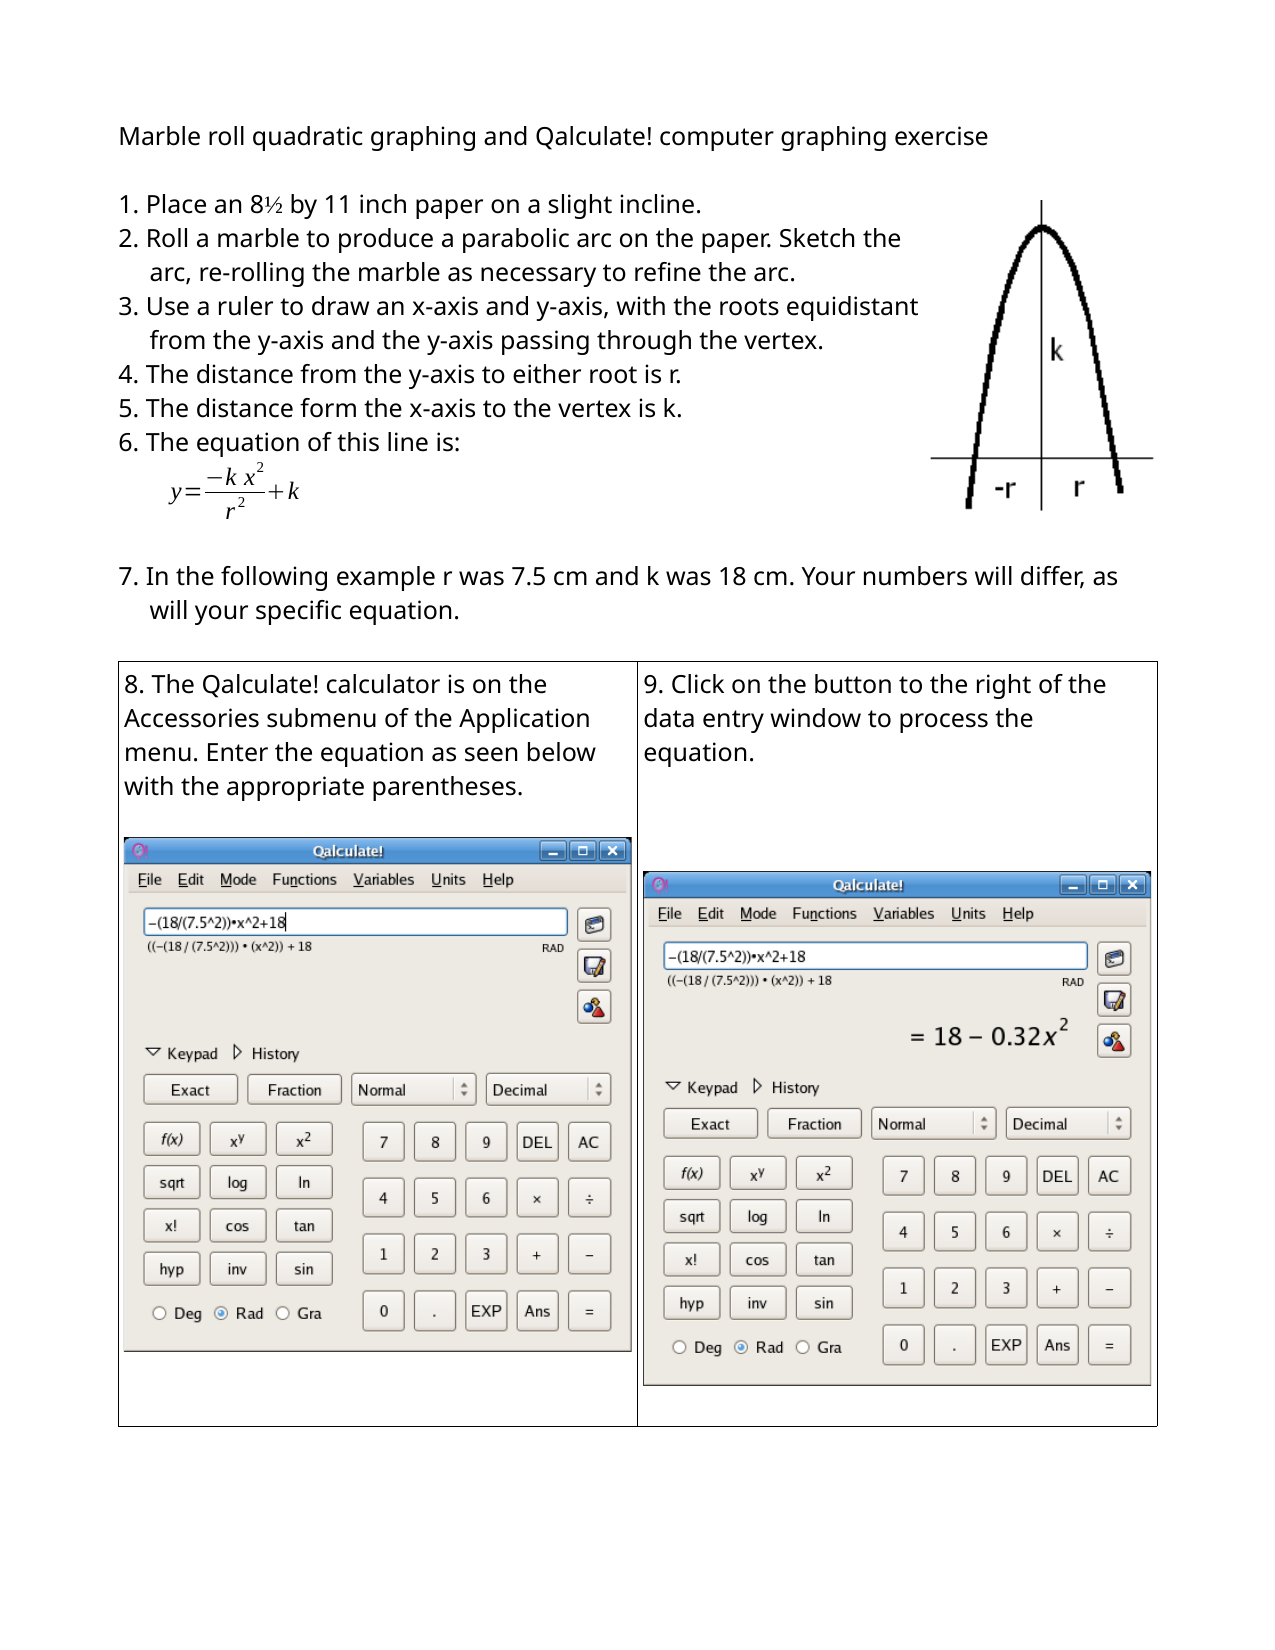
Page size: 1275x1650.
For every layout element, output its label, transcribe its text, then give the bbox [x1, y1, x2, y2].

text 7. In the following example r was 7.5 cm and k was 18 cm. Your numbers will differ, as will your specific equation. [118, 559, 1157, 627]
text 6. The equation of this line is: [118, 425, 930, 459]
text 4. The distance from the y-axis to either root is r. [118, 357, 930, 391]
table_header 9. Click on the button to the right of the data entry window to process the equation. [638, 662, 1157, 1426]
text 1. Place an 8½ by 11 inch paper on a slight incline. [118, 186, 1157, 220]
text Marble roll quadratic graphing and Qalculate! computer graphing exercise [118, 118, 1157, 152]
text 5. The distance form the x-axis to the vertex is k. [118, 391, 930, 425]
text 2. Roll a marble to produce a parabolic arc on the paper. Sketch the arc, re-rolling the marble as necessary to refine the arc. [118, 220, 930, 288]
text 3. Use a ruler to draw an x-axis and y-axis, with the roots equidistant from the y-axis and the y-axis passing through the vertex. [118, 288, 930, 357]
picture [930, 200, 1154, 528]
picture [643, 871, 1152, 1386]
table_header 8. The Qalculate! calculator is on the Accessories submenu of the Application menu. Enter the equation as seen below with the appropriate parentheses. [119, 662, 637, 1426]
picture [123, 837, 632, 1352]
